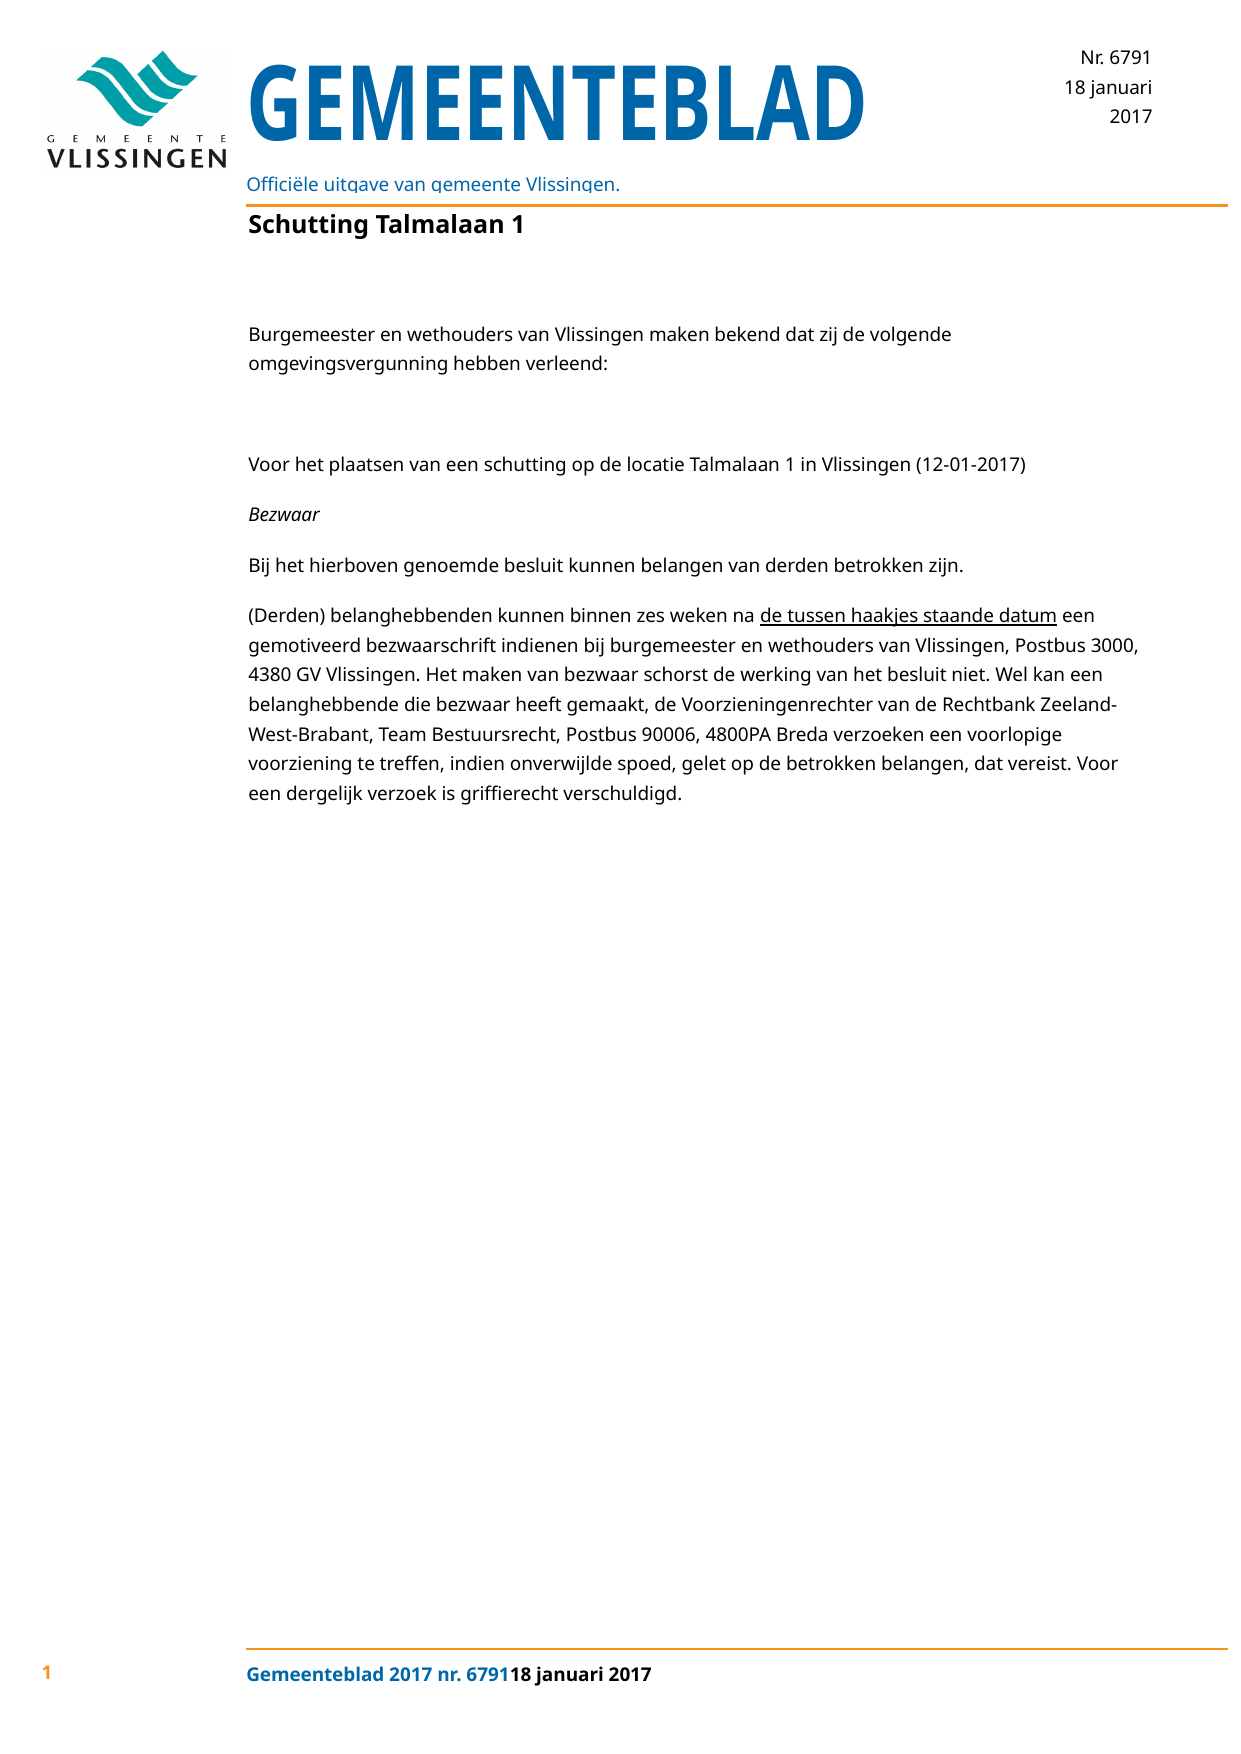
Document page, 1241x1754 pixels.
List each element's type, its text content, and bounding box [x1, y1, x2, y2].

text Voor het plaatsen van een schutting op de locatie Talmalaan 1 in Vlissingen (12-01-2017) [248, 451, 1152, 477]
text Bezwaar [248, 502, 1152, 527]
text (Derden) belanghebbenden kunnen binnen zes weken na de tussen haakjes staande datum een gemotiveerd bezwaarschrift indienen bij burgemeester en wethouders van Vlissingen, Postbus 3000, 4380 GV Vlissingen. Het maken van bezwaar schorst de werking van het besluit niet. Wel kan een belanghebbende die bezwaar heeft gemaakt, de Voorzieningenrechter van de Rechtbank Zeeland-West-Brabant, Team Bestuursrecht, Postbus 90006, 4800PA Breda verzoeken een voorlopige voorziening te treffen, indien onverwijlde spoed, gelet op de betrokken belangen, dat vereist. Voor een dergelijk verzoek is griffierecht verschuldigd. [248, 602, 1152, 806]
picture [41, 47, 231, 172]
text Bij het hierboven genoemde besluit kunnen belangen van derden betrokken zijn. [248, 552, 1152, 578]
text Schutting Talmalaan 1 [248, 207, 1152, 241]
text Burgemeester en wethouders van Vlissingen maken bekend dat zij de volgende omgevingsvergunning hebben verleend: [248, 321, 1152, 376]
